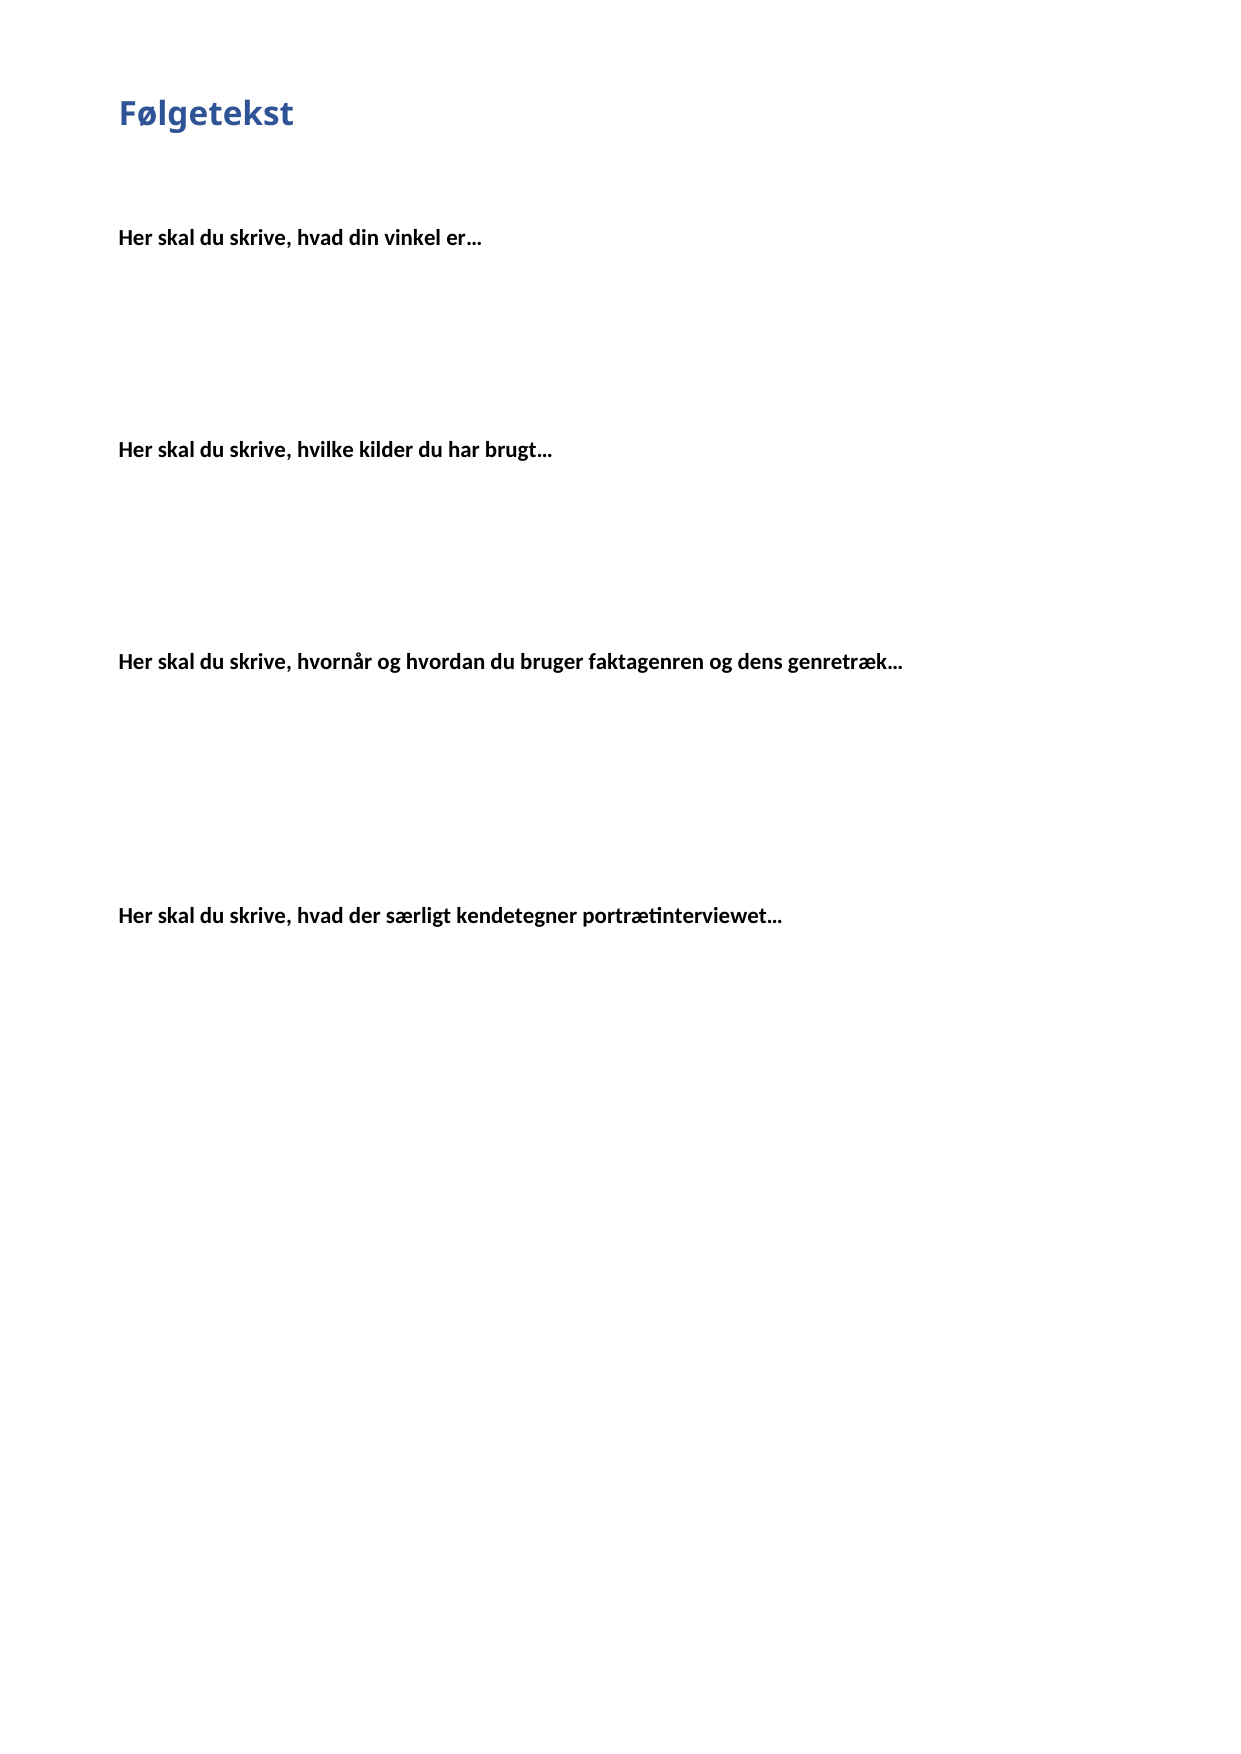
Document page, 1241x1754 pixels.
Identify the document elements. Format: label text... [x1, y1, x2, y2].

text Her skal du skrive, hvilke kilder du har brugt… [118, 435, 1122, 463]
subtitle Følgetekst [118, 90, 1122, 135]
text Her skal du skrive, hvad din vinkel er… [118, 223, 1122, 251]
text Her skal du skrive, hvad der særligt kendetegner portrætinterviewet… [118, 902, 1122, 930]
text Her skal du skrive, hvornår og hvordan du bruger faktagenren og dens genretræk… [118, 647, 1122, 675]
